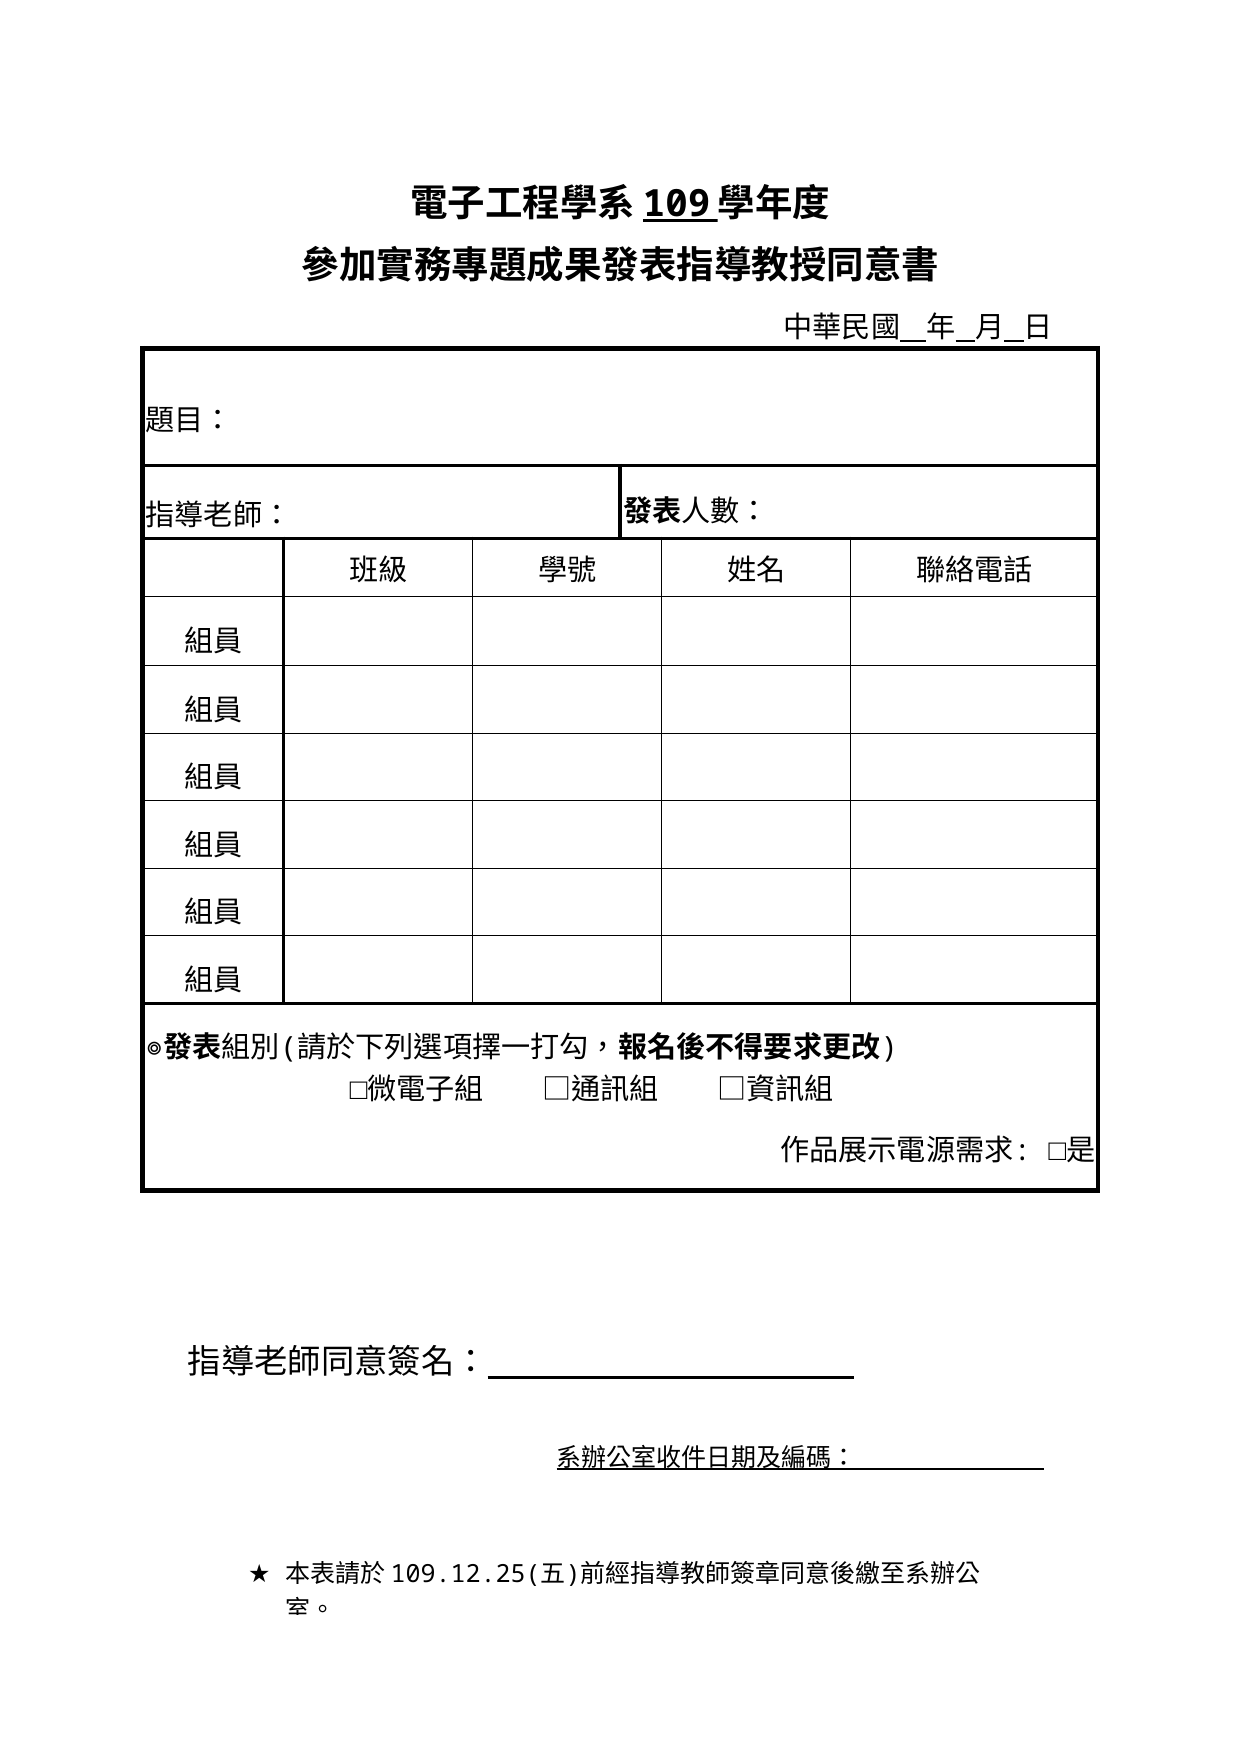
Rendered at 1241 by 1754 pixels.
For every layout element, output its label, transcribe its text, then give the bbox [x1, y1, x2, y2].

table_cell [285, 869, 472, 934]
table_cell [145, 540, 282, 596]
table_cell 姓名 [662, 540, 850, 596]
list 本表請於109.12.25(五)前經指導教師簽章同意後繳至系辦公室。 [248, 1553, 991, 1615]
table_cell [662, 597, 850, 664]
table_cell 組員 [145, 801, 282, 867]
table_cell [851, 597, 1096, 664]
table_cell [662, 869, 850, 934]
table_cell [285, 801, 472, 867]
text 中華民國 年 月 日 [187, 283, 1053, 346]
text 參加實務專題成果發表指導教授同意書 [187, 221, 1053, 283]
text 系辦公室收件日期及編碼： [187, 1437, 1053, 1473]
table_cell 指導老師： [145, 467, 618, 537]
table_cell [285, 936, 472, 1002]
table_cell [473, 936, 661, 1002]
table_cell [285, 734, 472, 800]
table_cell [851, 734, 1096, 800]
table_cell 組員 [145, 936, 282, 1002]
table_cell [662, 801, 850, 867]
text 電子工程學系109學年度 [187, 158, 1053, 221]
table_cell 學號 [473, 540, 661, 596]
table_cell [851, 936, 1096, 1002]
table_cell [662, 936, 850, 1002]
table_cell 發表人數： [622, 467, 1096, 537]
text 指導老師同意簽名： [187, 1318, 1053, 1380]
table_cell [851, 666, 1096, 732]
table_cell [473, 801, 661, 867]
table_cell [662, 666, 850, 732]
table_cell 班級 [285, 540, 472, 596]
table_cell [473, 869, 661, 934]
table_cell [662, 734, 850, 800]
table_cell [851, 869, 1096, 934]
table_cell 組員 [145, 597, 282, 664]
text [233, 1546, 1006, 1622]
table_cell ◎發表組別(請於下列選項擇一打勾，報名後不得要求更改) □微電子組 □通訊組 □資訊組 作品展示電源需求: □是 [145, 1005, 1096, 1188]
table_header 題目： [145, 351, 1096, 464]
table_cell [473, 597, 661, 664]
table_cell [473, 666, 661, 732]
table_cell 組員 [145, 734, 282, 800]
table_cell 組員 [145, 666, 282, 732]
table_cell [851, 801, 1096, 867]
table_cell [285, 597, 472, 664]
table_cell 組員 [145, 869, 282, 934]
table_cell [473, 734, 661, 800]
table_cell [285, 666, 472, 732]
table_cell 聯絡電話 [851, 540, 1096, 596]
